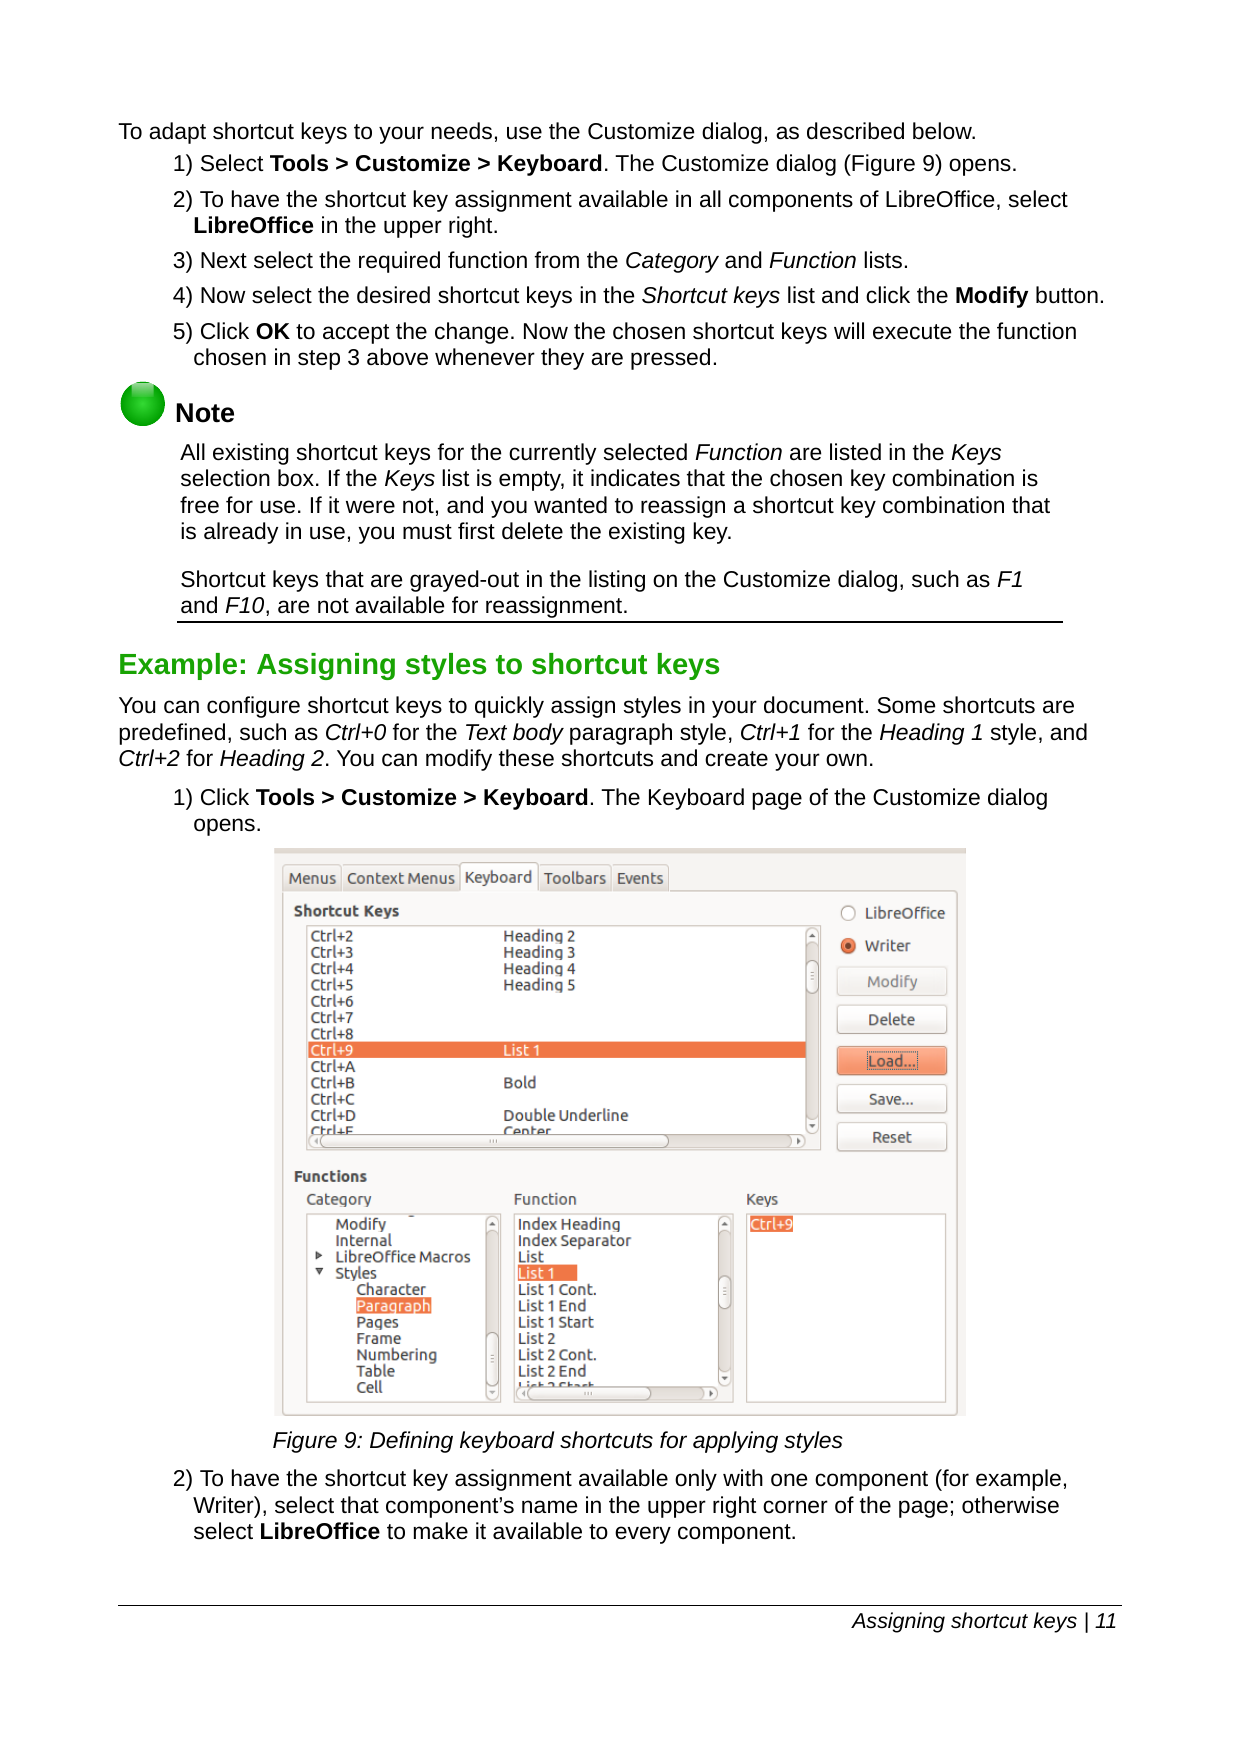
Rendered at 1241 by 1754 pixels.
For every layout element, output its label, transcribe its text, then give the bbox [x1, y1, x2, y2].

list To have the shortcut key assignment available only with one component (for example, Writer), select that component’s name in the upper right corner of the page; otherwise select LibreOffice to make it available to every component. [193, 1465, 1122, 1544]
list You can configure shortcut keys to quickly assign styles in your document. Some shortcuts are predefined, such as Ctrl+0 for the Text body paragraph style, Ctrl+1 for the Heading 1 style, and Ctrl+2 for Heading 2. You can modify these shortcuts and create your own. [118, 692, 1122, 771]
list To have the shortcut key assignment available in all components of LibreOffice, select LibreOffice in the upper right. [193, 186, 1122, 238]
subtitle Note [118, 379, 1122, 428]
text Shortcut keys that are grayed-out in the listing on the Customize dialog, such as F1 and F10, are not available for reassignment. [177, 562, 1063, 621]
picture [274, 848, 966, 1416]
subtitle Example: Assigning styles to shortcut keys [118, 647, 1122, 681]
text All existing shortcut keys for the currently selected Function are listed in the Keys selection box. If the Keys list is empty, it indicates that the chosen key combination is free for use. If it were not, and you wanted to reassign a shortcut key combination that is already in use, you must first delete the existing key. [177, 436, 1063, 544]
text Figure 9: Defining keyboard shortcuts for applying styles [272, 1427, 968, 1453]
list To adapt shortcut keys to your needs, use the Customize dialog, as described below. [118, 118, 1122, 144]
list Click OK to accept the change. Now the chosen shortcut keys will execute the function chosen in step 3 above whenever they are pressed. [193, 318, 1122, 370]
list Next select the required function from the Category and Function lists. [193, 247, 1122, 273]
list Now select the desired shortcut keys in the Shortcut keys list and click the Modify button. [193, 282, 1122, 309]
list Click Tools > Customize > Keyboard. The Keyboard page of the Customize dialog opens. [193, 784, 1122, 837]
list Select Tools > Customize > Keyboard. The Customize dialog (Figure 9) opens. [193, 150, 1122, 177]
